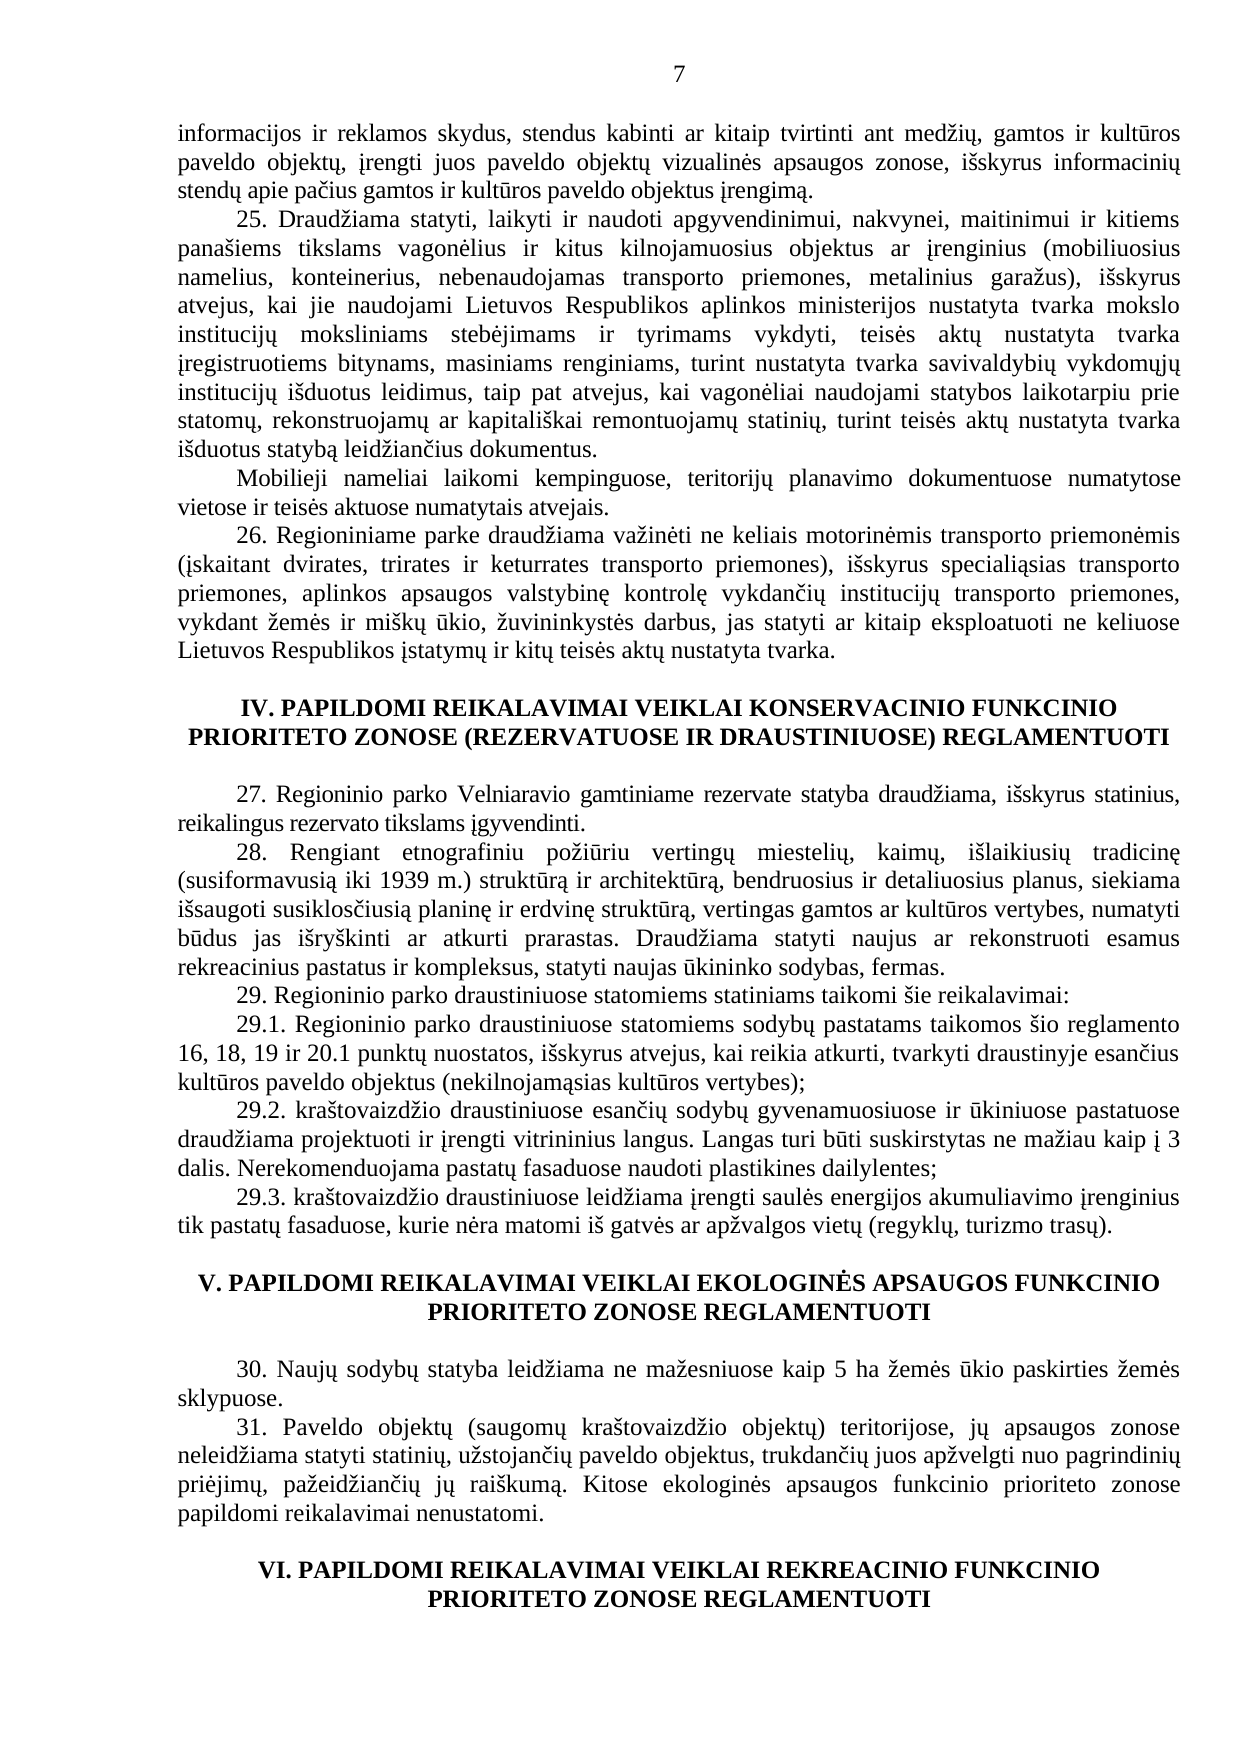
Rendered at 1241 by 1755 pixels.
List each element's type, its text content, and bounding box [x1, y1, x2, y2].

text 29.1. Regioninio parko draustiniuose statomiems sodybų pastatams taikomos šio reglamento 16, 18, 19 ir 20.1 punktų nuostatos, išskyrus atvejus, kai reikia atkurti, tvarkyti draustinyje esančius kultūros paveldo objektus (nekilnojamąsias kultūros vertybes); [177, 1009, 1181, 1096]
text informacijos ir reklamos skydus, stendus kabinti ar kitaip tvirtinti ant medžių, gamtos ir kultūros paveldo objektų, įrengti juos paveldo objektų vizualinės apsaugos zonose, išskyrus informacinių stendų apie pačius gamtos ir kultūros paveldo objektus įrengimą. [177, 118, 1181, 204]
text 26. Regioniniame parke draudžiama važinėti ne keliais motorinėmis transporto priemonėmis (įskaitant dvirates, trirates ir keturrates transporto priemones), išskyrus specialiąsias transporto priemones, aplinkos apsaugos valstybinę kontrolę vykdančių institucijų transporto priemones, vykdant žemės ir miškų ūkio, žuvininkystės darbus, jas statyti ar kitaip eksploatuoti ne keliuose Lietuvos Respublikos įstatymų ir kitų teisės aktų nustatyta tvarka. [177, 521, 1181, 664]
text 30. Naujų sodybų statyba leidžiama ne mažesniuose kaip 5 ha žemės ūkio paskirties žemės sklypuose. [177, 1354, 1181, 1412]
text IV. PAPILDOMI REIKALAVIMAI VEIKLAI Konservacinio funkcinio prioriteto zonosE (rezervatUOSE ir draustiniUOSE) REGLAMENTUOTI [177, 693, 1181, 751]
text 25. Draudžiama statyti, laikyti ir naudoti apgyvendinimui, nakvynei, maitinimui ir kitiems panašiems tikslams vagonėlius ir kitus kilnojamuosius objektus ar įrenginius (mobiliuosius namelius, konteinerius, nebenaudojamas transporto priemones, metalinius garažus), išskyrus atvejus, kai jie naudojami Lietuvos Respublikos aplinkos ministerijos nustatyta tvarka mokslo institucijų moksliniams stebėjimams ir tyrimams vykdyti, teisės aktų nustatyta tvarka įregistruotiems bitynams, masiniams renginiams, turint nustatyta tvarka savivaldybių vykdomųjų institucijų išduotus leidimus, taip pat atvejus, kai vagonėliai naudojami statybos laikotarpiu prie statomų, rekonstruojamų ar kapitališkai remontuojamų statinių, turint teisės aktų nustatyta tvarka išduotus statybą leidžiančius dokumentus. [177, 204, 1181, 463]
text 29.2. kraštovaizdžio draustiniuose esančių sodybų gyvenamuosiuose ir ūkiniuose pastatuose draudžiama projektuoti ir įrengti vitrininius langus. Langas turi būti suskirstytas ne mažiau kaip į 3 dalis. Nerekomenduojama pastatų fasaduose naudoti plastikines dailylentes; [177, 1096, 1181, 1182]
text 28. Rengiant etnografiniu požiūriu vertingų miestelių, kaimų, išlaikiusių tradicinę (susiformavusią iki 1939 m.) struktūrą ir architektūrą, bendruosius ir detaliuosius planus, siekiama išsaugoti susiklosčiusią planinę ir erdvinę struktūrą, vertingas gamtos ar kultūros vertybes, numatyti būdus jas išryškinti ar atkurti prarastas. Draudžiama statyti naujus ar rekonstruoti esamus rekreacinius pastatus ir kompleksus, statyti naujas ūkininko sodybas, fermas. [177, 837, 1181, 981]
text V. PAPILDOMI REIKALAVIMAI VEIKLAI EKOLOGINĖS APSAUGOS funkcinio prioriteto zonOSE REGLAMENTUOTI [177, 1268, 1181, 1326]
text 29. Regioninio parko draustiniuose statomiems statiniams taikomi šie reikalavimai: [177, 981, 1181, 1009]
text 29.3. kraštovaizdžio draustiniuose leidžiama įrengti saulės energijos akumuliavimo įrenginius tik pastatų fasaduose, kurie nėra matomi iš gatvės ar apžvalgos vietų (regyklų, turizmo trasų). [177, 1182, 1181, 1239]
text 31. Paveldo objektų (saugomų kraštovaizdžio objektų) teritorijose, jų apsaugos zonose neleidžiama statyti statinių, užstojančių paveldo objektus, trukdančių juos apžvelgti nuo pagrindinių priėjimų, pažeidžiančių jų raiškumą. Kitose ekologinės apsaugos funkcinio prioriteto zonose papildomi reikalavimai nenustatomi. [177, 1412, 1181, 1527]
text 27. Regioninio parko Velniaravio gamtiniame rezervate statyba draudžiama, išskyrus statinius, reikalingus rezervato tikslams įgyvendinti. [177, 779, 1181, 837]
text Mobilieji nameliai laikomi kempinguose, teritorijų planavimo dokumentuose numatytose vietose ir teisės aktuose numatytais atvejais. [177, 463, 1181, 521]
text VI. PAPILDOMI REIKALAVIMAI VEIKLAI rekreacinio funkcinio prioriteto zonOSE REGLAMENTUOTI [177, 1556, 1181, 1613]
